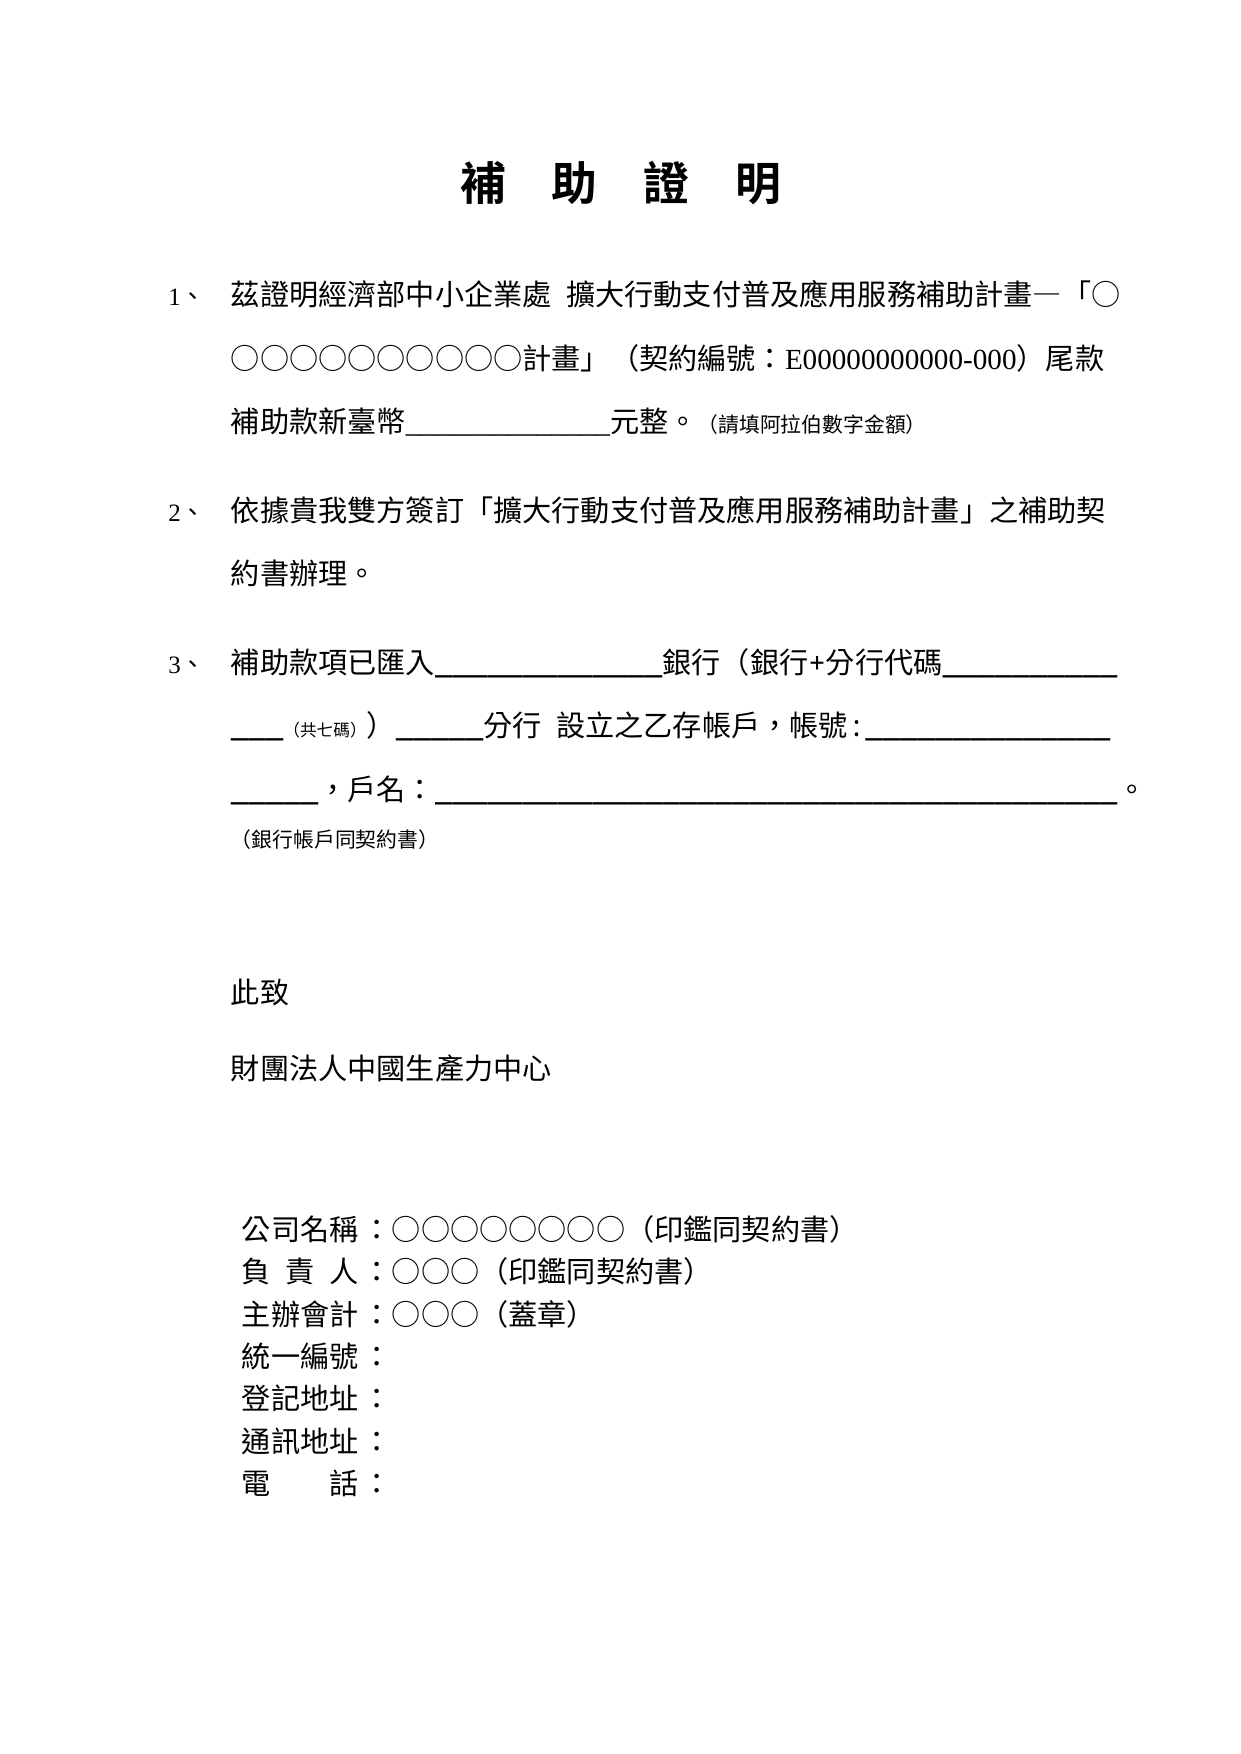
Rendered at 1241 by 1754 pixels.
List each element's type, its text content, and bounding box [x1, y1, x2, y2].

table_cell ： [370, 1460, 909, 1503]
table_cell 負責人 [242, 1249, 370, 1291]
table_cell ： [370, 1334, 909, 1376]
table_header ：○○○○○○○○（印鑑同契約書） [370, 1207, 909, 1249]
text 此致 [231, 969, 1122, 1012]
table_cell 通訊地址 [242, 1418, 370, 1460]
table_cell ：○○○（印鑑同契約書） [370, 1249, 909, 1291]
table_cell ： [370, 1418, 909, 1460]
table_cell 主辦會計 [242, 1291, 370, 1333]
list 依據貴我雙方簽訂「擴大行動支付普及應用服務補助計畫」之補助契約書辦理。 [168, 487, 1122, 593]
text 補 助 證 明 [118, 148, 1122, 214]
table_cell 登記地址 [242, 1376, 370, 1418]
table_cell ：○○○（蓋章） [370, 1291, 909, 1333]
text 財團法人中國生產力中心 [231, 1045, 1122, 1088]
table_cell 統一編號 [242, 1334, 370, 1376]
table_cell ： [370, 1376, 909, 1418]
table_cell 電話 [242, 1460, 370, 1503]
list 茲證明經濟部中小企業處 擴大行動支付普及應用服務補助計畫—「○○○○○○○○○○○計畫」（契約編號：E00000000000-000）尾款補助款新臺幣______________元整。（請填阿拉伯數字金額） [168, 272, 1122, 441]
table_header 公司名稱 [242, 1207, 370, 1249]
list 補助款項已匯入_____________銀行（銀行+分行代碼_____________（共七碼））_____分行 設立之乙存帳戶，帳號:___________________，戶名：_______________________________________。（銀行帳戶同契約書） [168, 639, 1122, 854]
